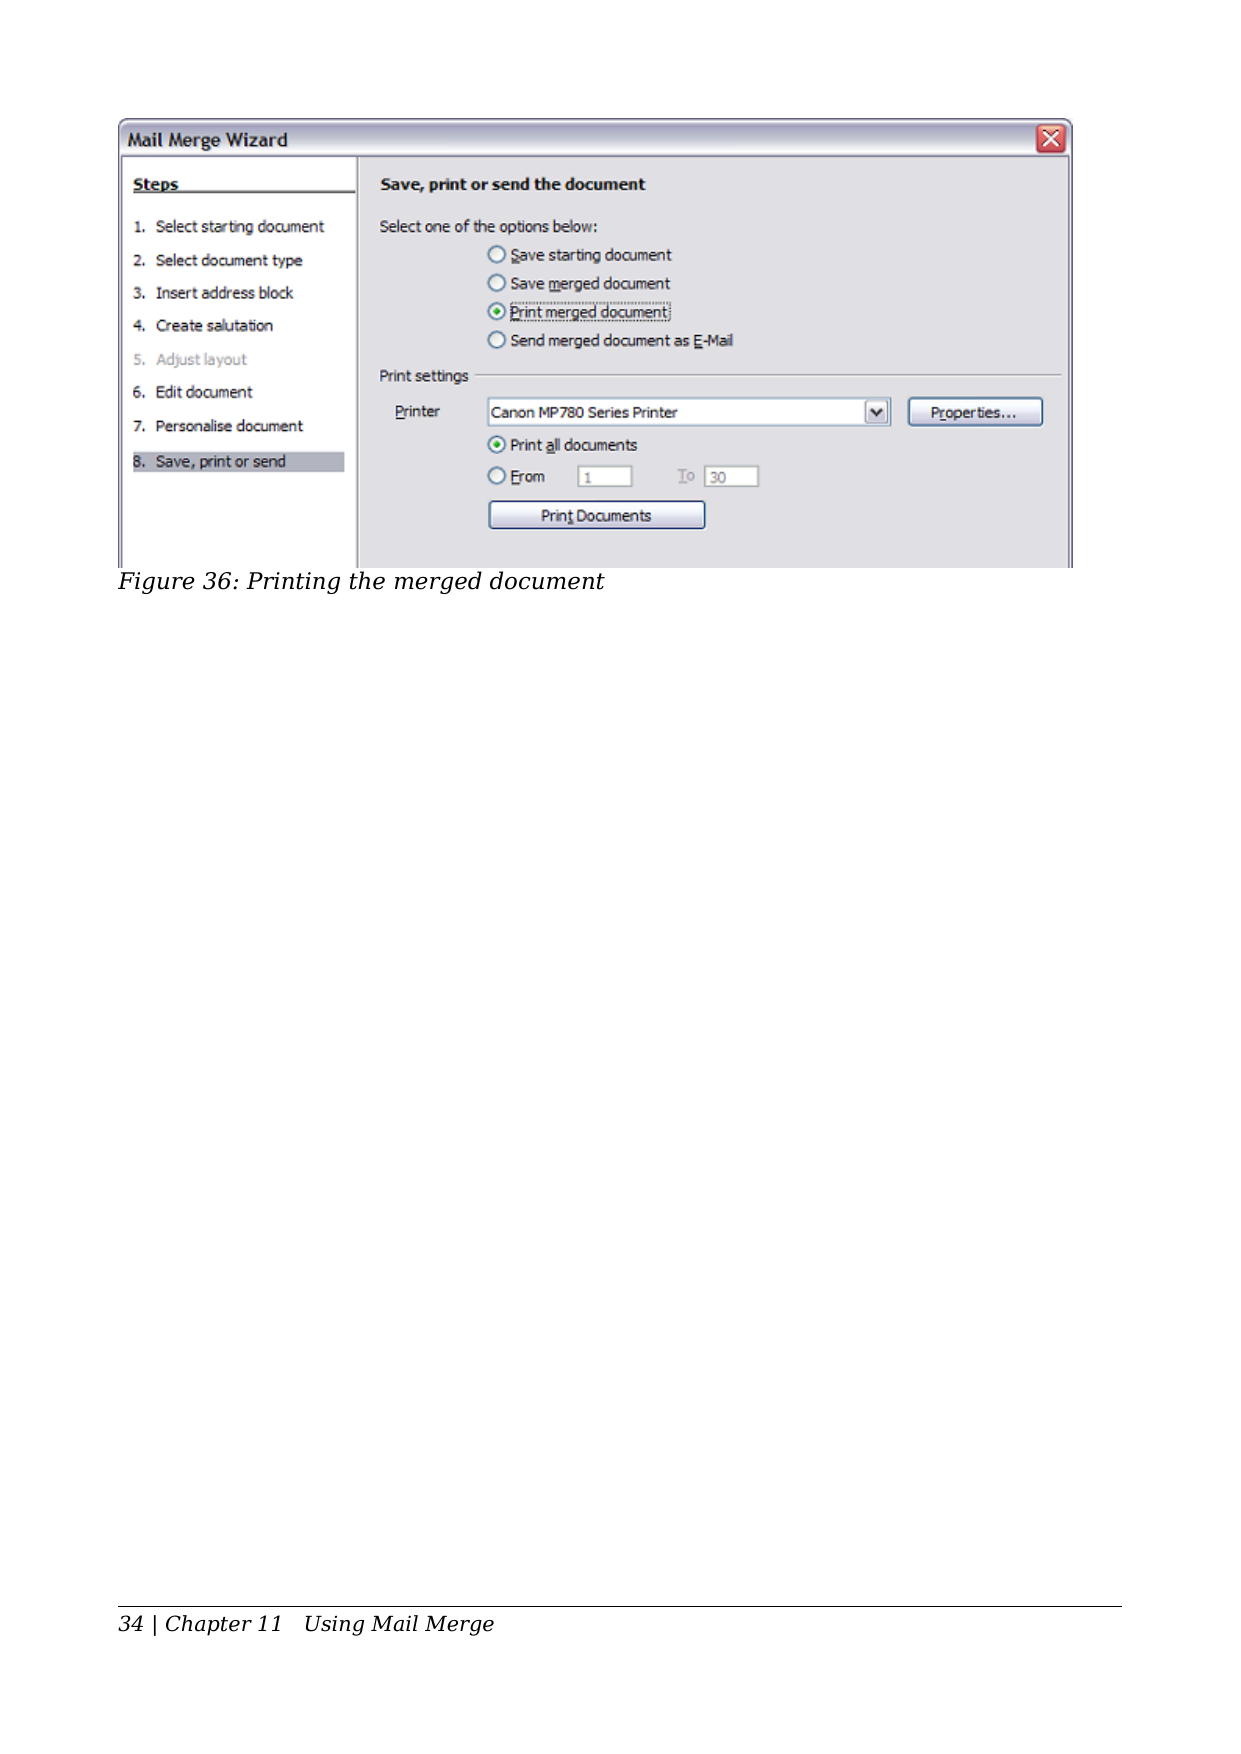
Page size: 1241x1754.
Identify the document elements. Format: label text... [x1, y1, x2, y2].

text Figure 36: Printing the merged document [118, 568, 1073, 595]
picture [118, 118, 1073, 568]
